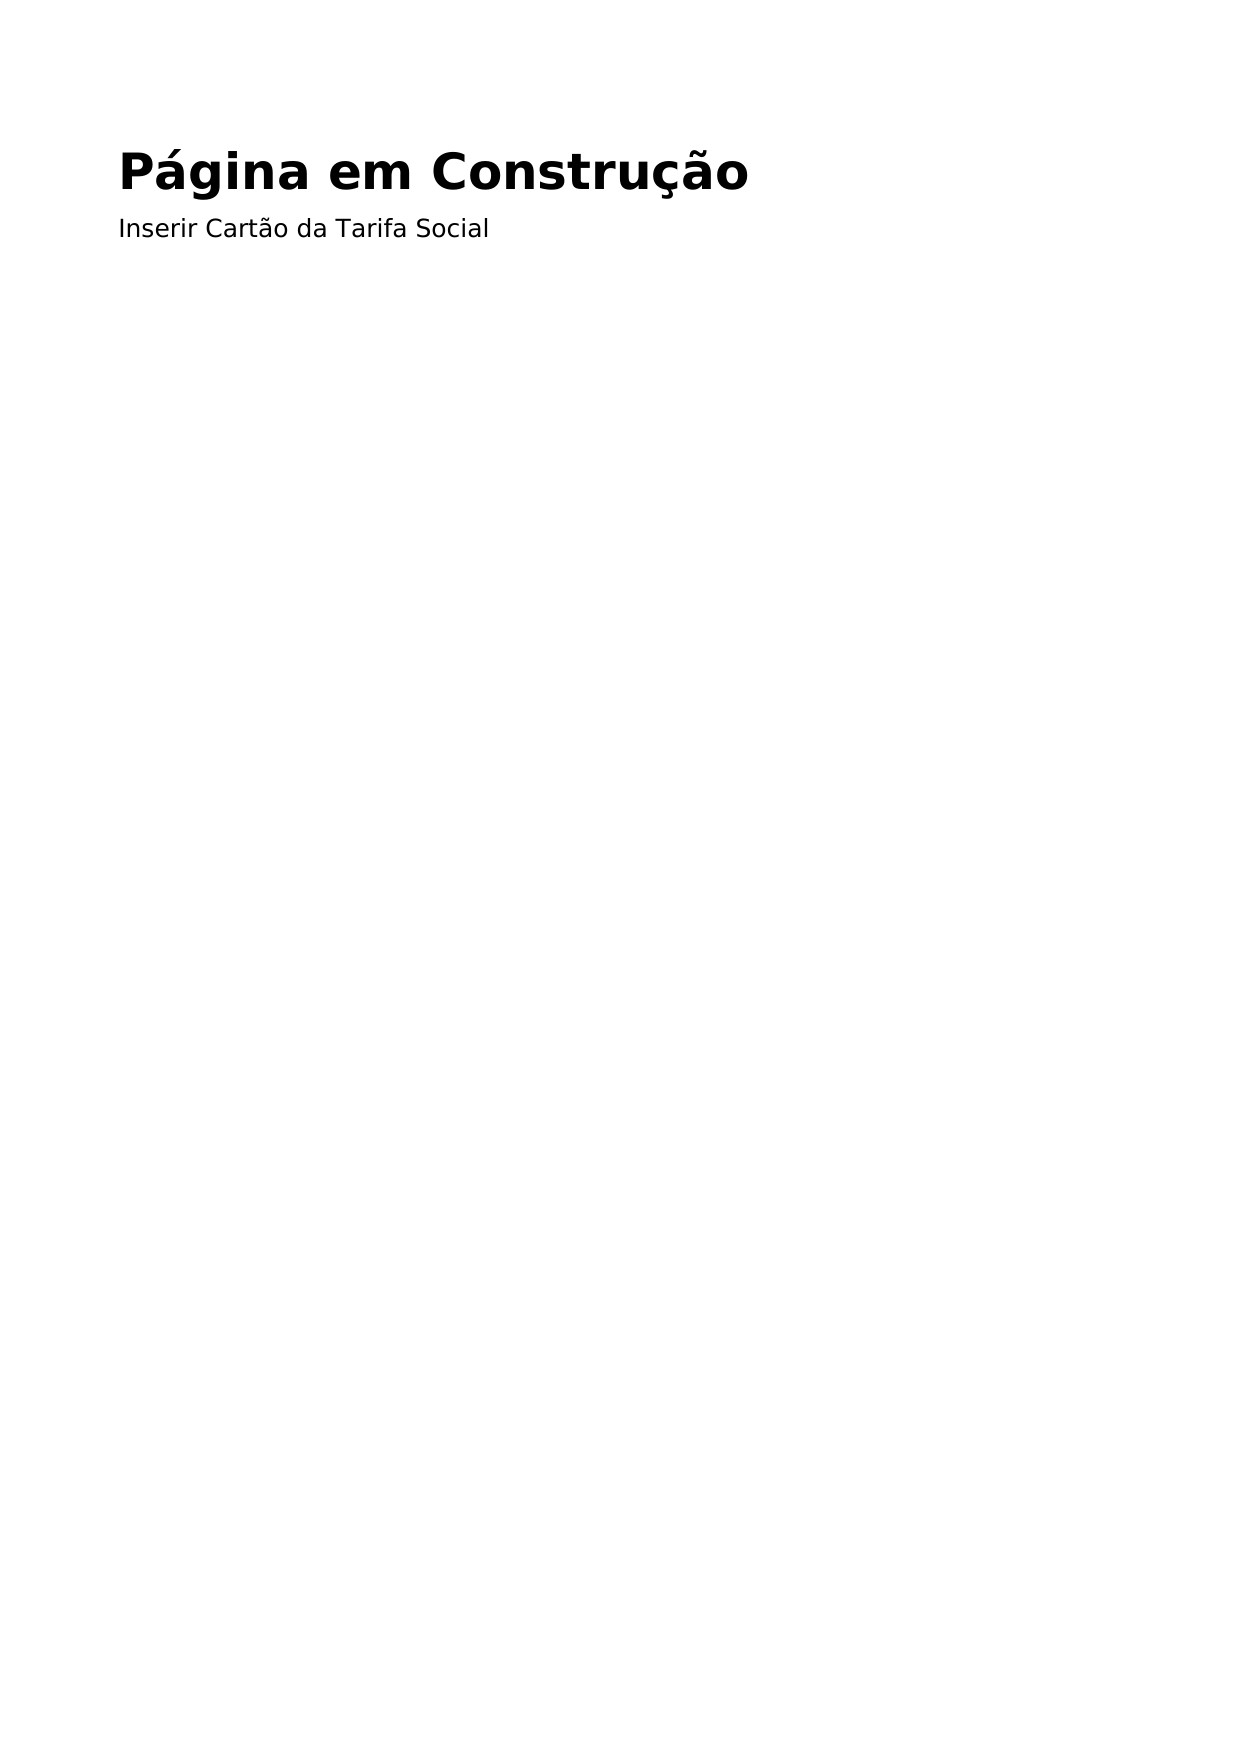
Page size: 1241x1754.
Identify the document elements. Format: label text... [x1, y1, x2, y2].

subtitle Página em Construção [118, 143, 1122, 201]
text Inserir Cartão da Tarifa Social [118, 214, 1122, 243]
